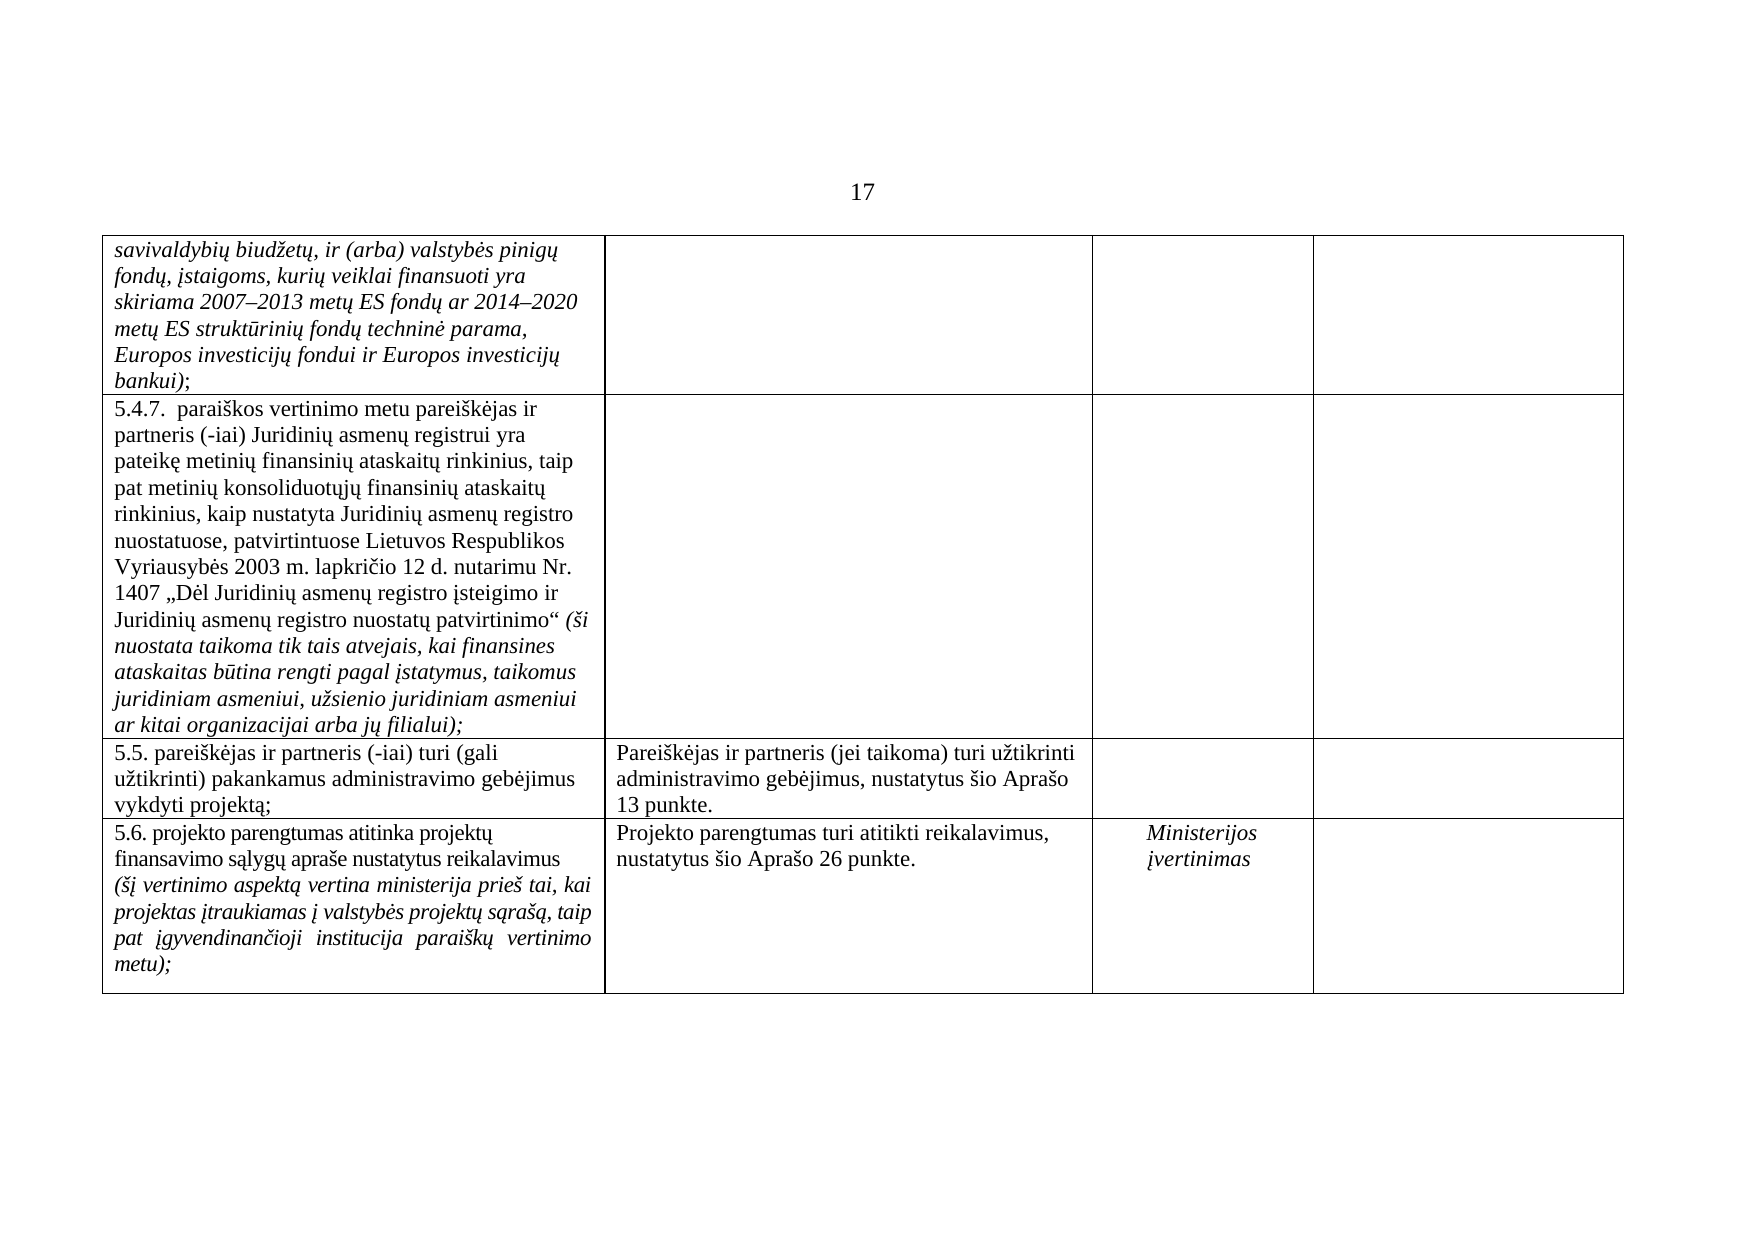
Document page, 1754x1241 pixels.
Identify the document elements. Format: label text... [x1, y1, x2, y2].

table_cell Ministerijos įvertinimas [1093, 819, 1313, 993]
table_cell [1093, 739, 1313, 818]
table_cell Pareiškėjas ir partneris (jei taikoma) turi užtikrinti administravimo gebėjimus, nustatytus šio Aprašo 13 punkte. [606, 739, 1092, 818]
table_cell Projekto parengtumas turi atitikti reikalavimus, nustatytus šio Aprašo 26 punkte. [606, 819, 1092, 993]
table_cell 5.5. pareiškėjas ir partneris (-iai) turi (gali užtikrinti) pakankamus administravimo gebėjimus vykdyti projektą; [103, 739, 604, 818]
table_cell [1314, 739, 1623, 818]
table_cell [606, 395, 1092, 737]
table_cell [1314, 395, 1623, 737]
table_cell 5.6. projekto parengtumas atitinka projektų finansavimo sąlygų apraše nustatytus reikalavimus (šį vertinimo aspektą vertina ministerija prieš tai, kai projektas įtraukiamas į valstybės projektų sąrašą, taip pat įgyvendinančioji institucija paraiškų vertinimo metu); [103, 819, 604, 993]
table_cell [1093, 395, 1313, 737]
table_cell [606, 236, 1092, 394]
table_cell [1314, 236, 1623, 394]
table_cell 5.4.7. paraiškos vertinimo metu pareiškėjas ir partneris (-iai) Juridinių asmenų registrui yra pateikę metinių finansinių ataskaitų rinkinius, taip pat metinių konsoliduotųjų finansinių ataskaitų rinkinius, kaip nustatyta Juridinių asmenų registro nuostatuose, patvirtintuose Lietuvos Respublikos Vyriausybės 2003 m. lapkričio 12 d. nutarimu Nr. 1407 „Dėl Juridinių asmenų registro įsteigimo ir Juridinių asmenų registro nuostatų patvirtinimo“ (ši nuostata taikoma tik tais atvejais, kai finansines ataskaitas būtina rengti pagal įstatymus, taikomus juridiniam asmeniui, užsienio juridiniam asmeniui ar kitai organizacijai arba jų filialui); [103, 395, 604, 737]
table_cell [1093, 236, 1313, 394]
table_cell savivaldybių biudžetų, ir (arba) valstybės pinigų fondų, įstaigoms, kurių veiklai finansuoti yra skiriama 2007–2013 metų ES fondų ar 2014–2020 metų ES struktūrinių fondų techninė parama, Europos investicijų fondui ir Europos investicijų bankui); [103, 236, 604, 394]
table_cell [1314, 819, 1623, 993]
